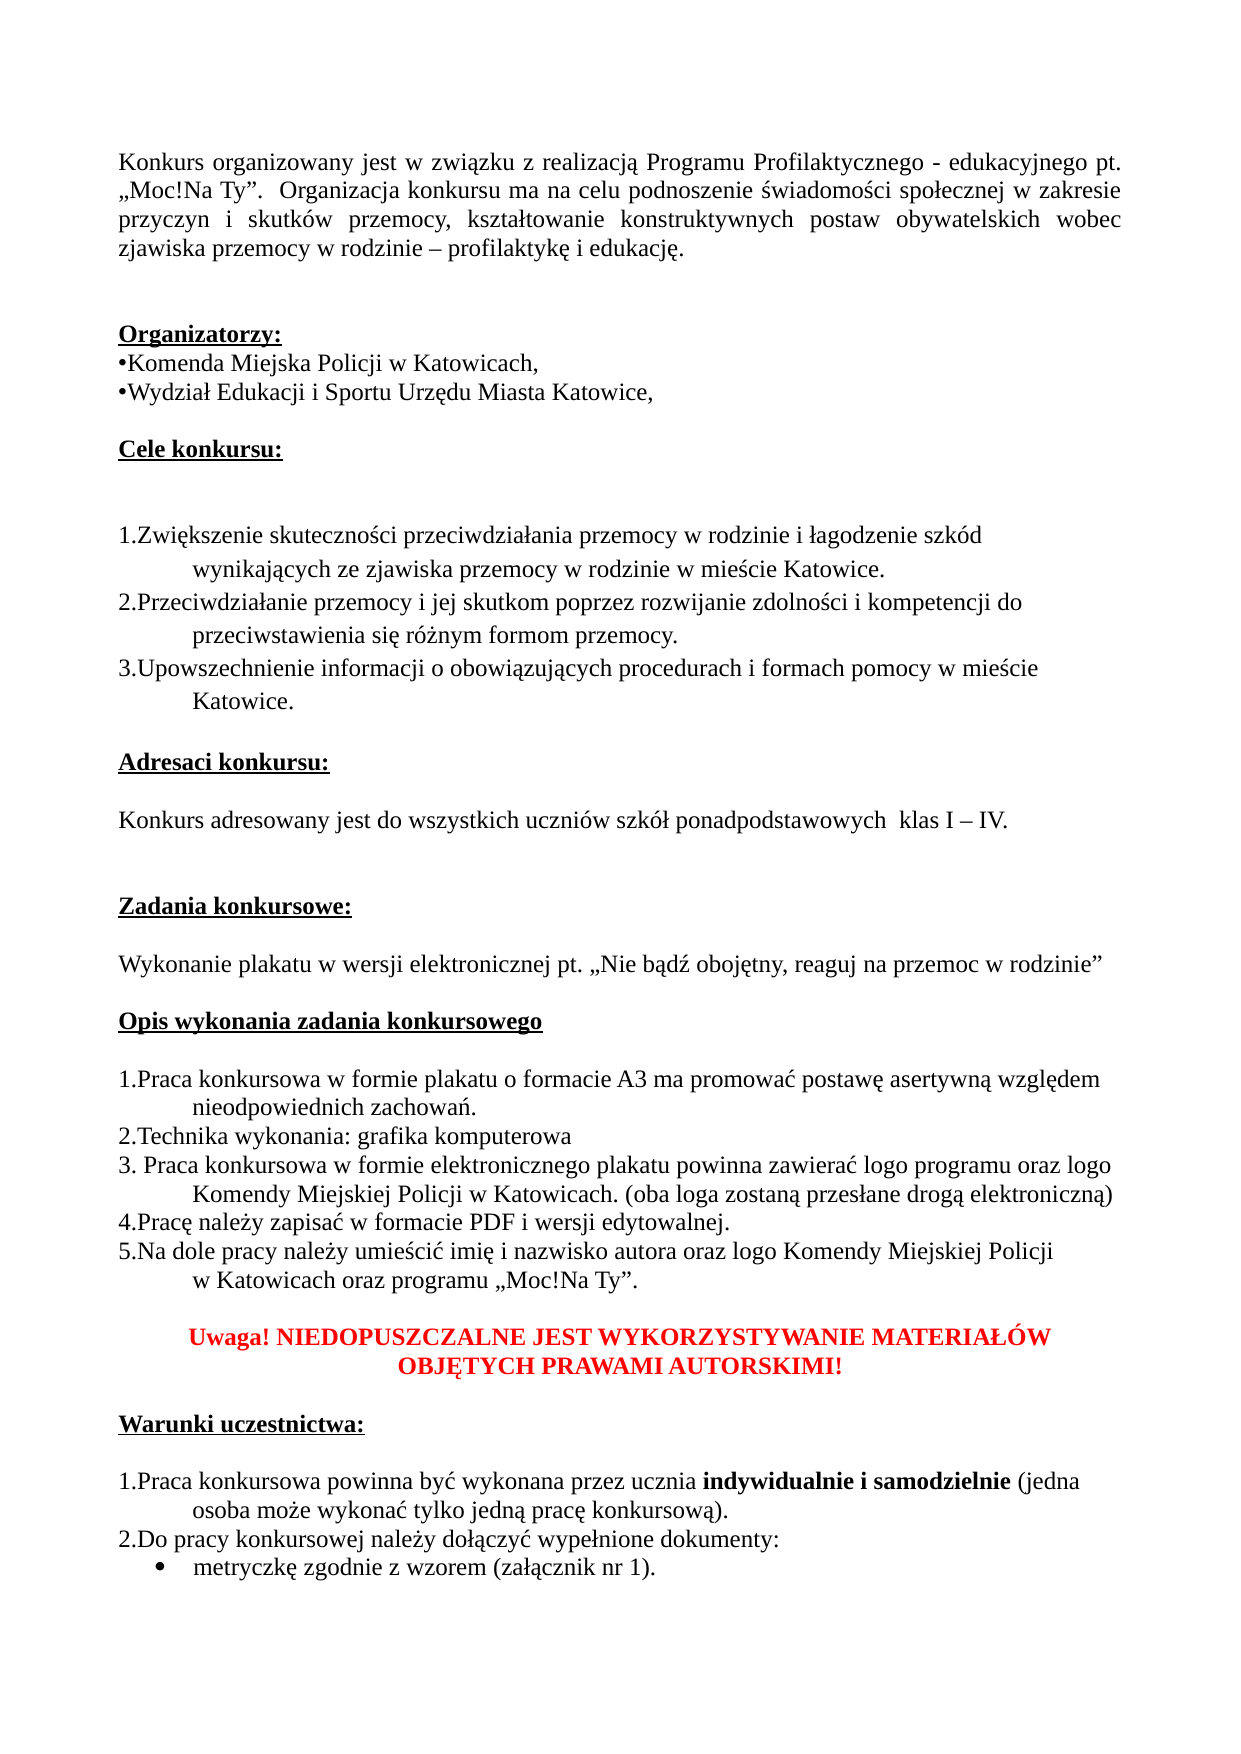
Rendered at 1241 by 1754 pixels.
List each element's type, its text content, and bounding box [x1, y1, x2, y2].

text Cele konkursu: [118, 434, 1122, 463]
list Konkurs adresowany jest do wszystkich uczniów szkół ponadpodstawowych klas I – IV. [118, 805, 1122, 834]
text Opis wykonania zadania konkursowego [118, 1006, 1122, 1035]
text Konkurs organizowany jest w związku z realizacją Programu Profilaktycznego - edukacyjnego pt. „Moc!Na Ty”. Organizacja konkursu ma na celu podnoszenie świadomości społecznej w zakresie przyczyn i skutków przemocy, kształtowanie konstruktywnych postaw obywatelskich wobec zjawiska przemocy w rodzinie – profilaktykę i edukację. [118, 147, 1122, 262]
list Pracę należy zapisać w formacie PDF i wersji edytowalnej. [118, 1207, 1122, 1236]
text Organizatorzy: [118, 319, 1122, 348]
list Przeciwdziałanie przemocy i jej skutkom poprzez rozwijanie zdolności i kompetencji do przeciwstawienia się różnym formom przemocy. [118, 587, 1122, 648]
list Do pracy konkursowej należy dołączyć wypełnione dokumenty: [118, 1524, 1122, 1552]
list Praca konkursowa w formie plakatu o formacie A3 ma promować postawę asertywną względem nieodpowiednich zachowań. [118, 1064, 1122, 1121]
list Zwiększenie skuteczności przeciwdziałania przemocy w rodzinie i łagodzenie szkód wynikających ze zjawiska przemocy w rodzinie w mieście Katowice. [118, 521, 1122, 582]
list metryczkę zgodnie z wzorem (załącznik nr 1). [156, 1552, 1122, 1581]
list Praca konkursowa powinna być wykonana przez ucznia indywidualnie i samodzielnie (jedna osoba może wykonać tylko jedną pracę konkursową). [118, 1466, 1122, 1524]
list Na dole pracy należy umieścić imię i nazwisko autora oraz logo Komendy Miejskiej Policji w Katowicach oraz programu „Moc!Na Ty”. [118, 1236, 1122, 1294]
list Wydział Edukacji i Sportu Urzędu Miasta Katowice, [118, 377, 1122, 406]
text Adresaci konkursu: [118, 747, 1122, 776]
list Praca konkursowa w formie elektronicznego plakatu powinna zawierać logo programu oraz logo Komendy Miejskiej Policji w Katowicach. (oba loga zostaną przesłane drogą elektroniczną) [118, 1150, 1122, 1207]
list Komenda Miejska Policji w Katowicach, [118, 348, 1122, 377]
text Warunki uczestnictwa: [118, 1409, 1122, 1437]
list Upowszechnienie informacji o obowiązujących procedurach i formach pomocy w mieście Katowice. [118, 653, 1122, 714]
text Zadania konkursowe: [118, 891, 1122, 920]
list Technika wykonania: grafika komputerowa [118, 1121, 1122, 1150]
text Uwaga! NIEDOPUSZCZALNE JEST WYKORZYSTYWANIE MATERIAŁÓW OBJĘTYCH PRAWAMI AUTORSKIMI! [118, 1322, 1122, 1380]
text Wykonanie plakatu w wersji elektronicznej pt. „Nie bądź obojętny, reaguj na przemoc w rodzinie” [118, 949, 1122, 977]
